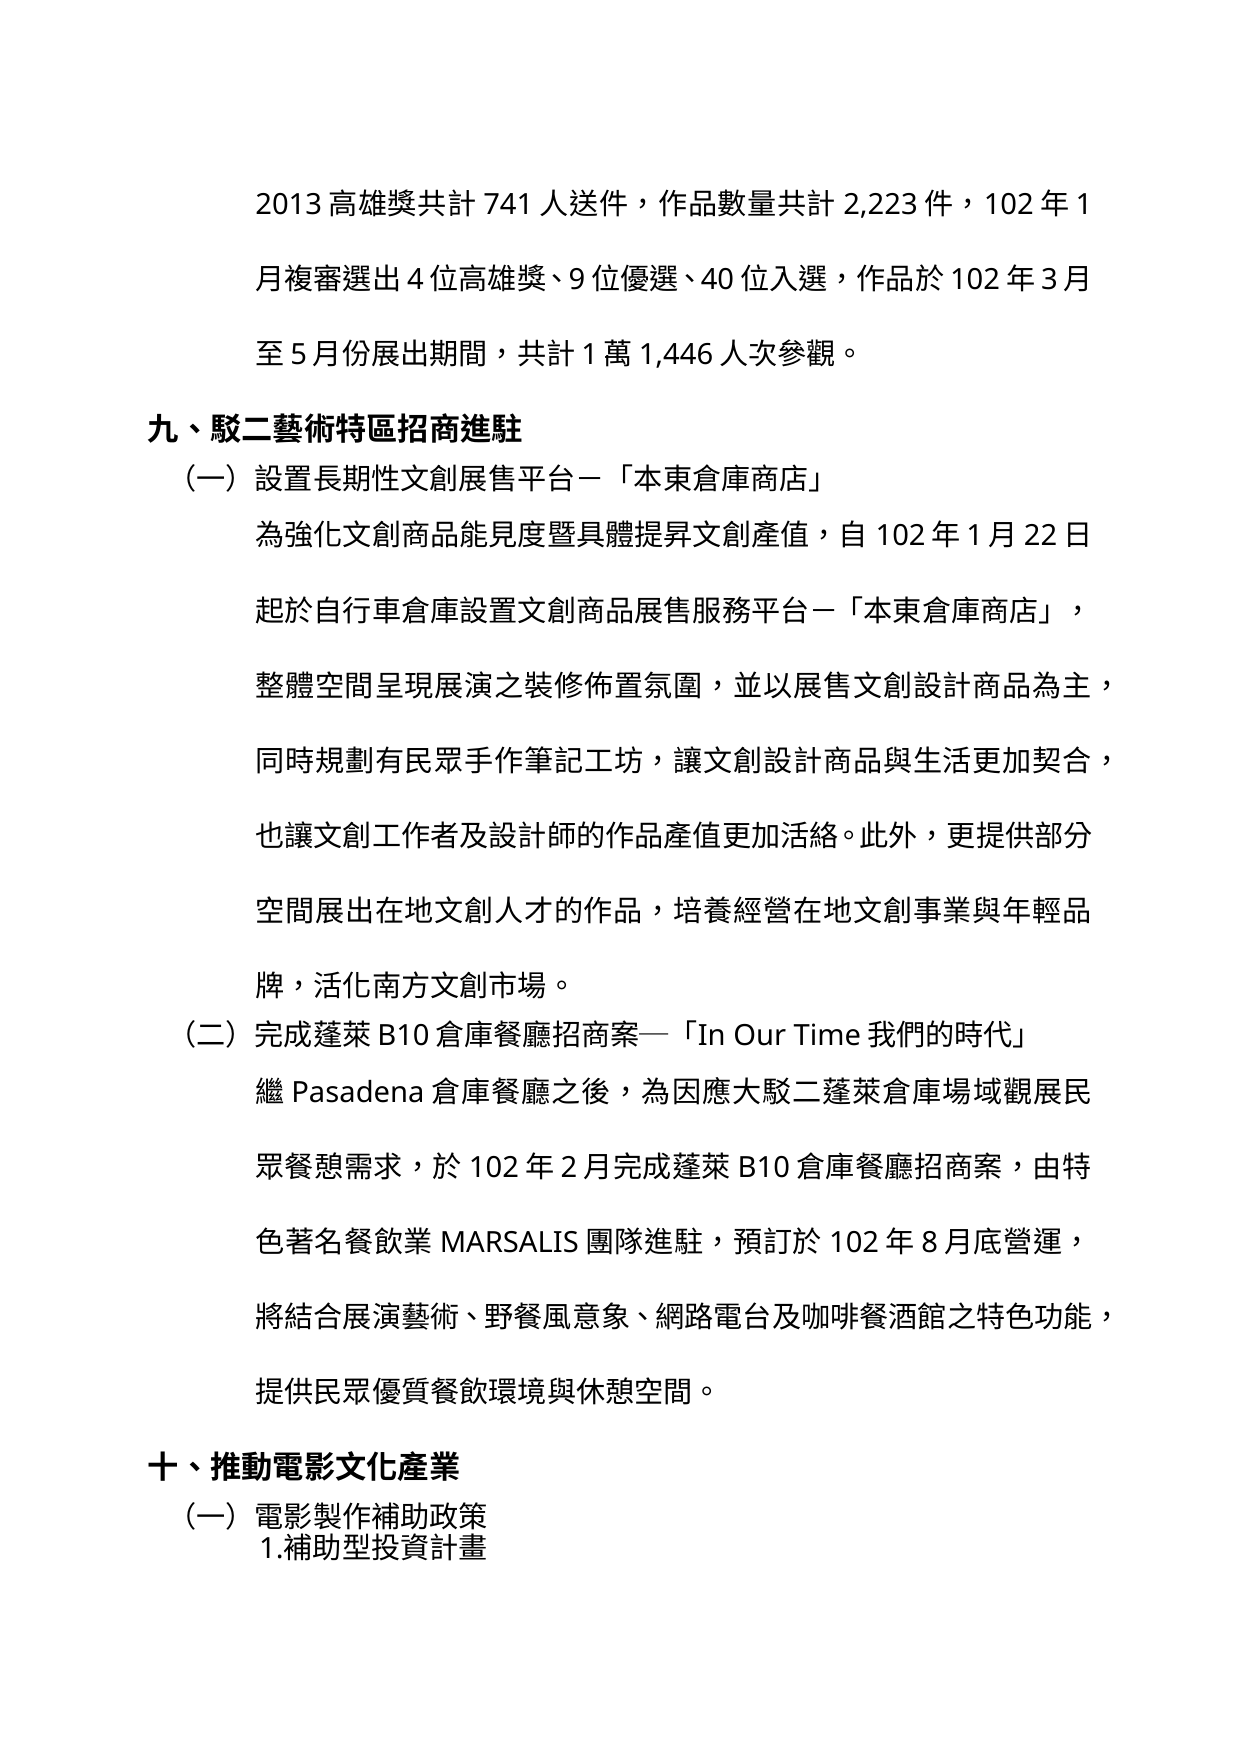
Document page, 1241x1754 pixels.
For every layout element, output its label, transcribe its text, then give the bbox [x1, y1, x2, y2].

text 九、駁二藝術特區招商進駐 [148, 389, 1092, 464]
text 1.補助型投資計畫 [259, 1533, 1092, 1564]
text 十、推動電影文化產業 [148, 1427, 1092, 1502]
text （一）電影製作補助政策 [148, 1502, 1092, 1533]
text （二）完成蓬萊B10倉庫餐廳招商案─「In Our Time我們的時代」 [148, 1021, 1092, 1052]
text 為強化文創商品能見度暨具體提昇文創產值，自102年1月22日起於自行車倉庫設置文創商品展售服務平台－「本東倉庫商店」，整體空間呈現展演之裝修佈置氛圍，並以展售文創設計商品為主，同時規劃有民眾手作筆記工坊，讓文創設計商品與生活更加契合，也讓文創工作者及設計師的作品產值更加活絡。此外，更提供部分空間展出在地文創人才的作品，培養經營在地文創事業與年輕品牌，活化南方文創市場。 [255, 496, 1092, 1021]
text （一）設置長期性文創展售平台－「本東倉庫商店」 [148, 464, 1092, 496]
text 繼Pasadena倉庫餐廳之後，為因應大駁二蓬萊倉庫場域觀展民眾餐憩需求，於102年2月完成蓬萊B10倉庫餐廳招商案，由特色著名餐飲業MARSALIS團隊進駐，預訂於102年8月底營運，將結合展演藝術、野餐風意象、網路電台及咖啡餐酒館之特色功能，提供民眾優質餐飲環境與休憩空間。 [255, 1052, 1092, 1427]
text 2013高雄獎共計741人送件，作品數量共計2,223件，102年1月複審選出4位高雄獎、9位優選、40位入選，作品於102年3月至5月份展出期間，共計1萬1,446人次參觀。 [255, 164, 1092, 389]
